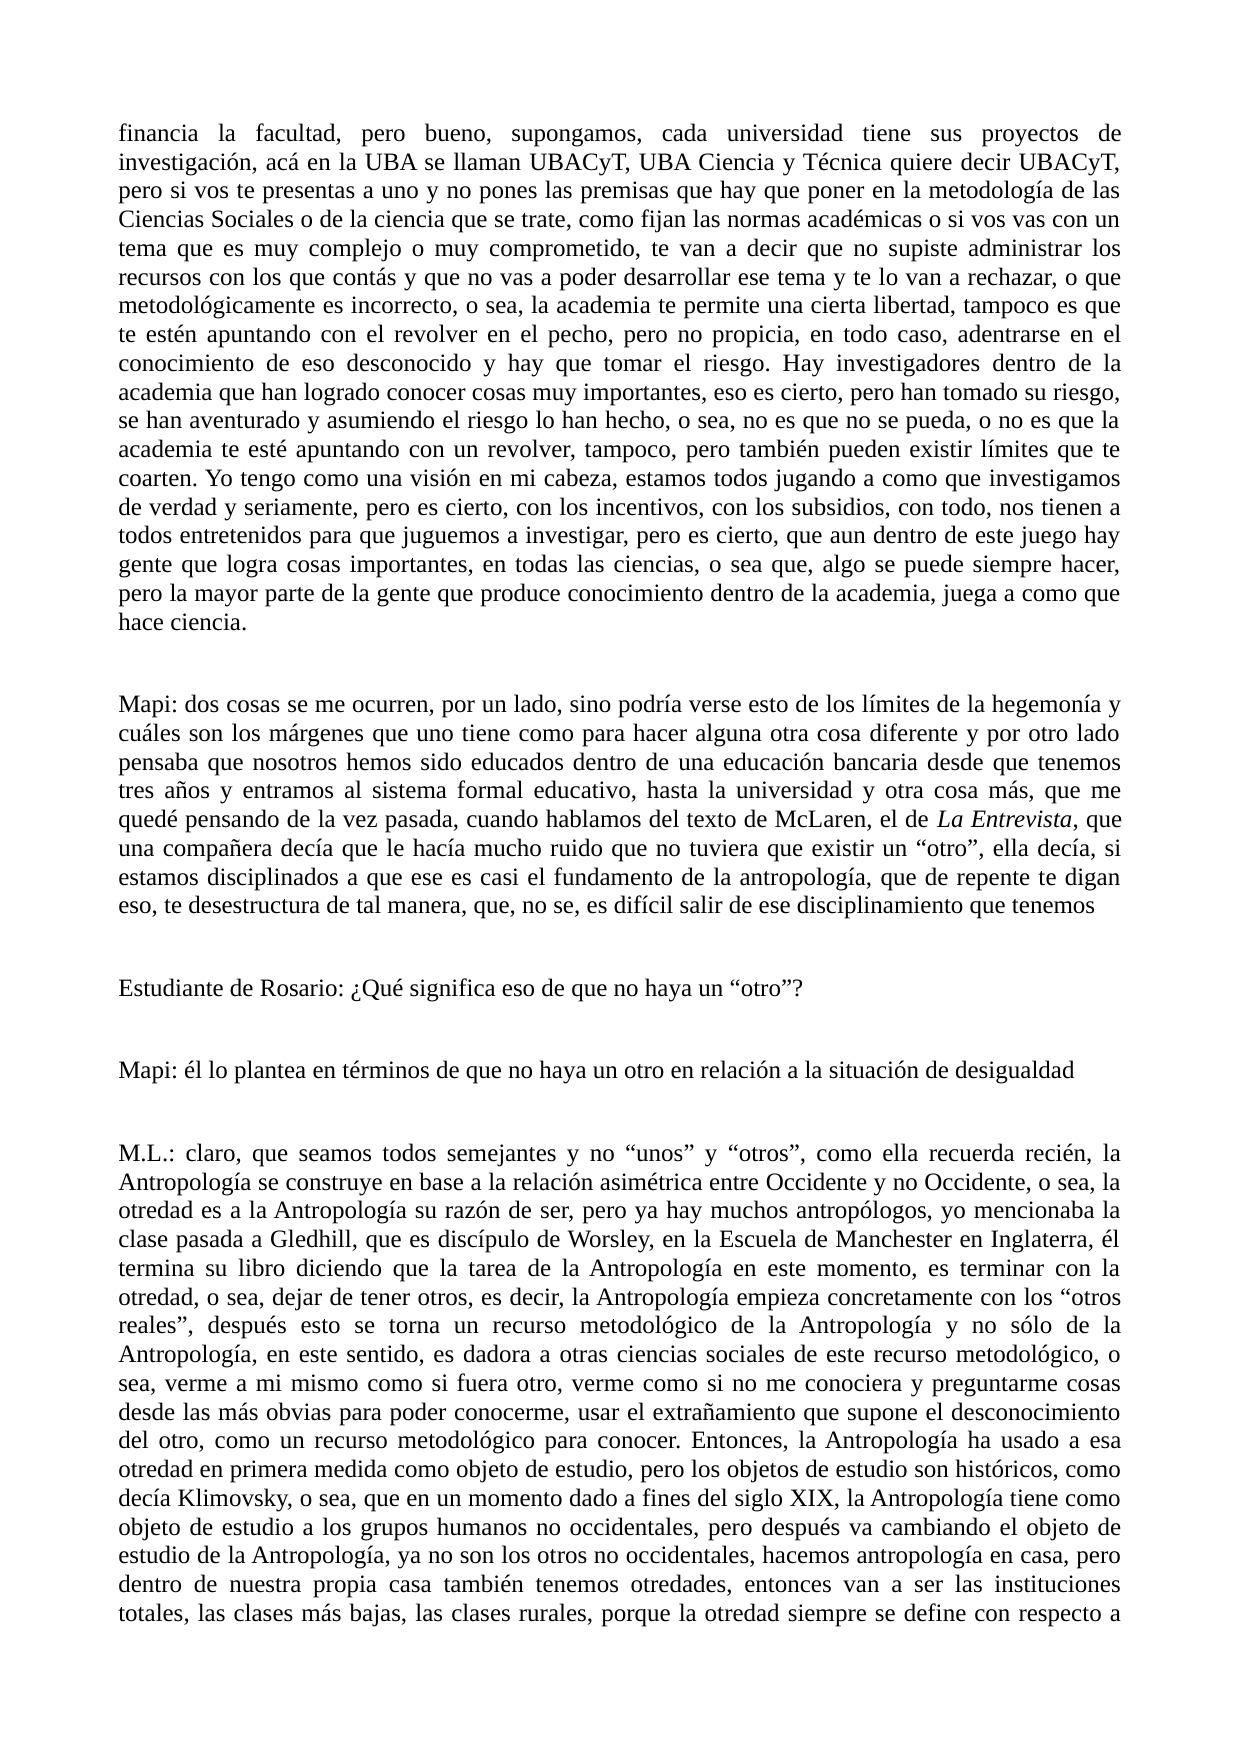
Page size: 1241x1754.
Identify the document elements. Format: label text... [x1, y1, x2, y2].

text M.L.: claro, que seamos todos semejantes y no “unos” y “otros”, como ella recuerda recién, la Antropología se construye en base a la relación asimétrica entre Occidente y no Occidente, o sea, la otredad es a la Antropología su razón de ser, pero ya hay muchos antropólogos, yo mencionaba la clase pasada a Gledhill, que es discípulo de Worsley, en la Escuela de Manchester en Inglaterra, él termina su libro diciendo que la tarea de la Antropología en este momento, es terminar con la otredad, o sea, dejar de tener otros, es decir, la Antropología empieza concretamente con los “otros reales”, después esto se torna un recurso metodológico de la Antropología y no sólo de la Antropología, en este sentido, es dadora a otras ciencias sociales de este recurso metodológico, o sea, verme a mi mismo como si fuera otro, verme como si no me conociera y preguntarme cosas desde las más obvias para poder conocerme, usar el extrañamiento que supone el desconocimiento del otro, como un recurso metodológico para conocer. Entonces, la Antropología ha usado a esa otredad en primera medida como objeto de estudio, pero los objetos de estudio son históricos, como decía Klimovsky, o sea, que en un momento dado a fines del siglo XIX, la Antropología tiene como objeto de estudio a los grupos humanos no occidentales, pero después va cambiando el objeto de estudio de la Antropología, ya no son los otros no occidentales, hacemos antropología en casa, pero dentro de nuestra propia casa también tenemos otredades, entonces van a ser las instituciones totales, las clases más bajas, las clases rurales, porque la otredad siempre se define con respecto a [118, 1138, 1122, 1627]
text financia la facultad, pero bueno, supongamos, cada universidad tiene sus proyectos de investigación, acá en la UBA se llaman UBACyT, UBA Ciencia y Técnica quiere decir UBACyT, pero si vos te presentas a uno y no pones las premisas que hay que poner en la metodología de las Ciencias Sociales o de la ciencia que se trate, como fijan las normas académicas o si vos vas con un tema que es muy complejo o muy comprometido, te van a decir que no supiste administrar los recursos con los que contás y que no vas a poder desarrollar ese tema y te lo van a rechazar, o que metodológicamente es incorrecto, o sea, la academia te permite una cierta libertad, tampoco es que te estén apuntando con el revolver en el pecho, pero no propicia, en todo caso, adentrarse en el conocimiento de eso desconocido y hay que tomar el riesgo. Hay investigadores dentro de la academia que han logrado conocer cosas muy importantes, eso es cierto, pero han tomado su riesgo, se han aventurado y asumiendo el riesgo lo han hecho, o sea, no es que no se pueda, o no es que la academia te esté apuntando con un revolver, tampoco, pero también pueden existir límites que te coarten. Yo tengo como una visión en mi cabeza, estamos todos jugando a como que investigamos de verdad y seriamente, pero es cierto, con los incentivos, con los subsidios, con todo, nos tienen a todos entretenidos para que juguemos a investigar, pero es cierto, que aun dentro de este juego hay gente que logra cosas importantes, en todas las ciencias, o sea que, algo se puede siempre hacer, pero la mayor parte de la gente que produce conocimiento dentro de la academia, juega a como que hace ciencia. [118, 118, 1122, 636]
text Mapi: él lo plantea en términos de que no haya un otro en relación a la situación de desigualdad [118, 1056, 1122, 1084]
text Mapi: dos cosas se me ocurren, por un lado, sino podría verse esto de los límites de la hegemonía y cuáles son los márgenes que uno tiene como para hacer alguna otra cosa diferente y por otro lado pensaba que nosotros hemos sido educados dentro de una educación bancaria desde que tenemos tres años y entramos al sistema formal educativo, hasta la universidad y otra cosa más, que me quedé pensando de la vez pasada, cuando hablamos del texto de McLaren, el de La Entrevista, que una compañera decía que le hacía mucho ruido que no tuviera que existir un “otro”, ella decía, si estamos disciplinados a que ese es casi el fundamento de la antropología, que de repente te digan eso, te desestructura de tal manera, que, no se, es difícil salir de ese disciplinamiento que tenemos [118, 689, 1122, 919]
text Estudiante de Rosario: ¿Qué significa eso de que no haya un “otro”? [118, 973, 1122, 1002]
